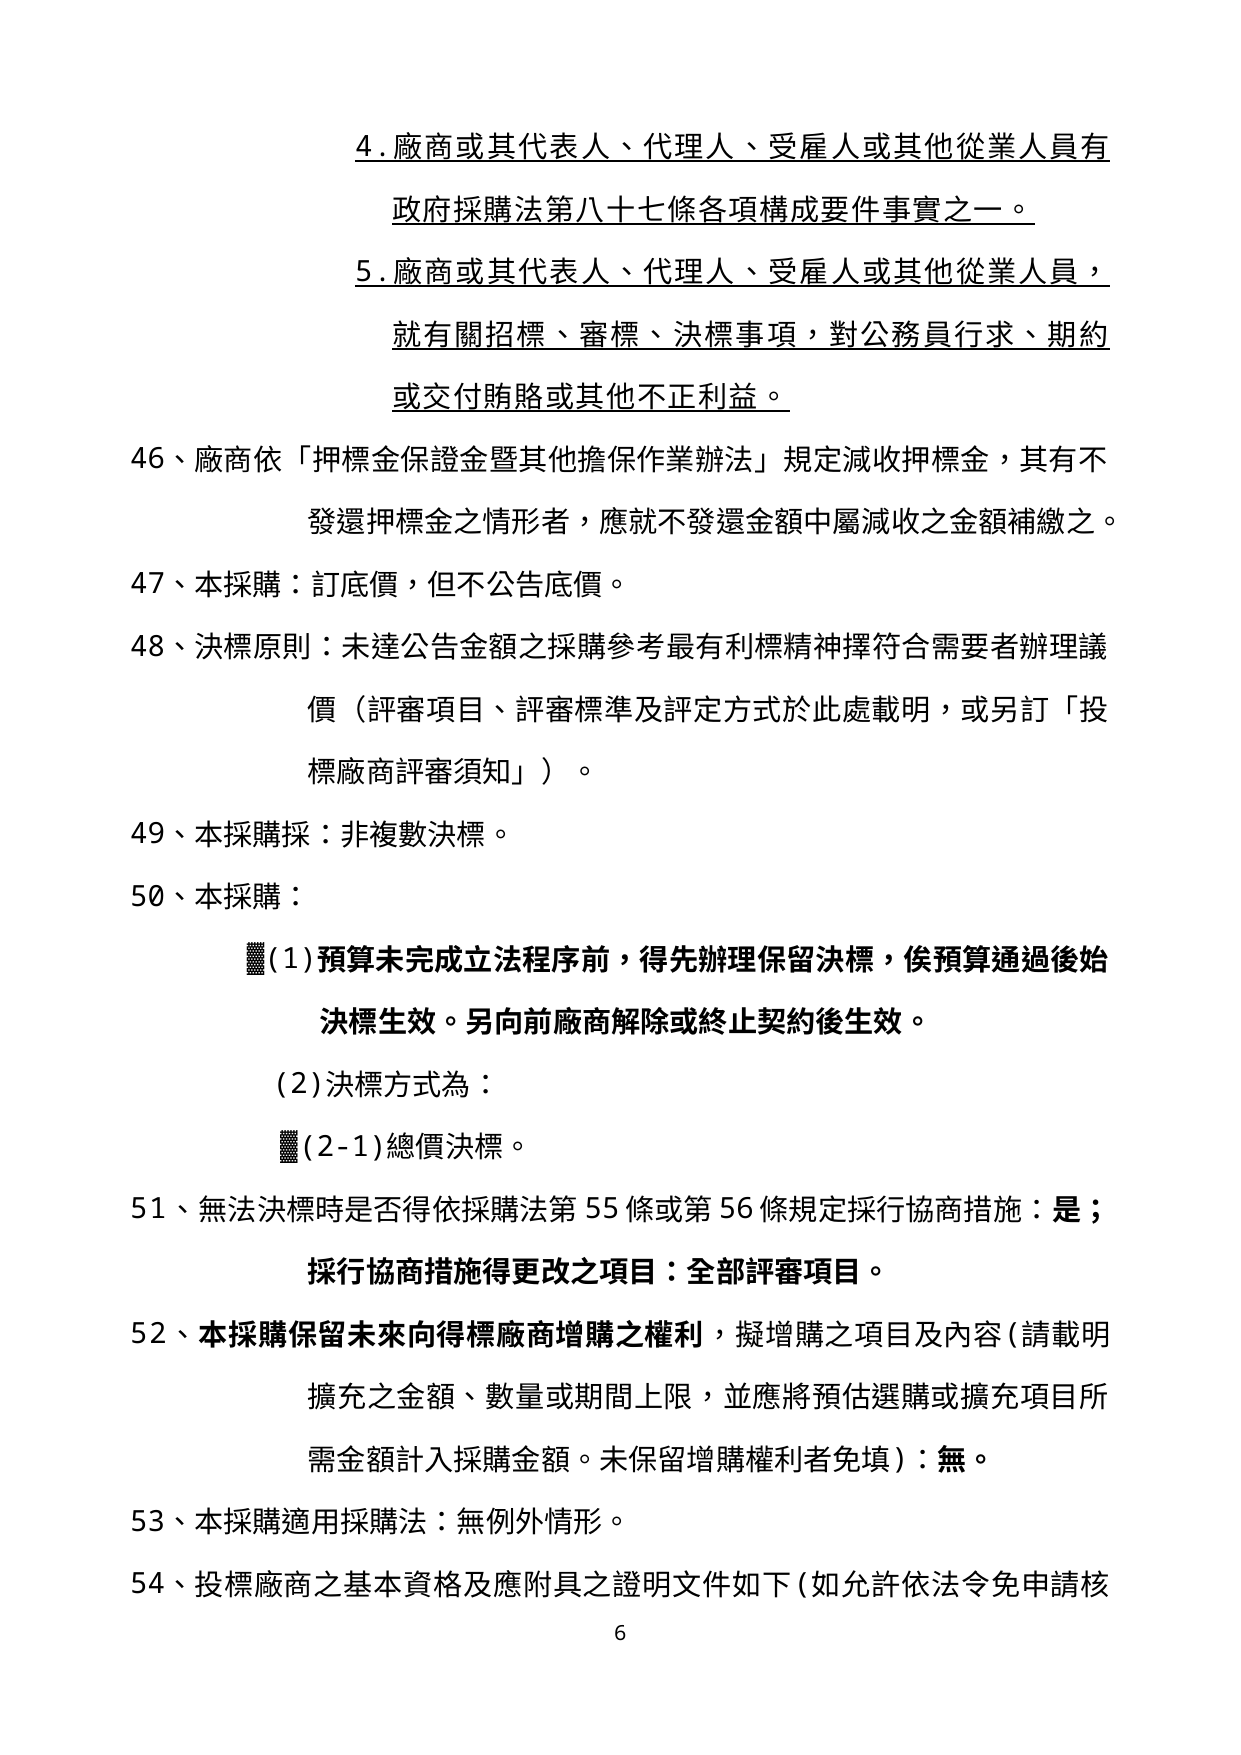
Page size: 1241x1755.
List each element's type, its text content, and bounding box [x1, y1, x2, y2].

list 本採購：訂底價，但不公告底價。 [130, 541, 1110, 603]
list 本採購採：非複數決標。 [130, 791, 1110, 853]
list 無法決標時是否得依採購法第55條或第56條規定採行協商措施：是；採行協商措施得更改之項目：全部評審項目。 [130, 1166, 1110, 1291]
list 本採購： [130, 853, 1110, 916]
list 廠商依「押標金保證金暨其他擔保作業辦法」規定減收押標金，其有不發還押標金之情形者，應就不發還金額中屬減收之金額補繳之。 [130, 416, 1110, 541]
list 本採購保留未來向得標廠商增購之權利，擬增購之項目及內容(請載明擴充之金額、數量或期間上限，並應將預估選購或擴充項目所需金額計入採購金額。未保留增購權利者免填)：無。 [130, 1291, 1110, 1478]
text 5.廠商或其代表人、代理人、受雇人或其他從業人員， [355, 228, 1110, 285]
text ▓(2-1)總價決標。 [280, 1103, 1110, 1166]
text 政府採購法第八十七條各項構成要件事實之一。 [355, 162, 1110, 228]
text ▓(1)預算未完成立法程序前，得先辦理保留決標，俟預算通過後始決標生效。另向前廠商解除或終止契約後生效。 [247, 916, 1110, 1041]
list 本採購適用採購法：無例外情形。 [130, 1478, 1110, 1541]
text 就有關招標、審標、決標事項，對公務員行求、期約或交付賄賂或其他不正利益。 [355, 287, 1110, 416]
list 投標廠商之基本資格及應附具之證明文件如下(如允許依法令免申請核 [130, 1541, 1110, 1603]
list 決標原則：未達公告金額之採購參考最有利標精神擇符合需要者辦理議價（評審項目、評審標準及評定方式於此處載明，或另訂「投標廠商評審須知」）。 [130, 603, 1110, 791]
text 4.廠商或其代表人、代理人、受雇人或其他從業人員有 [355, 103, 1110, 160]
text (2)決標方式為： [197, 1041, 1110, 1103]
